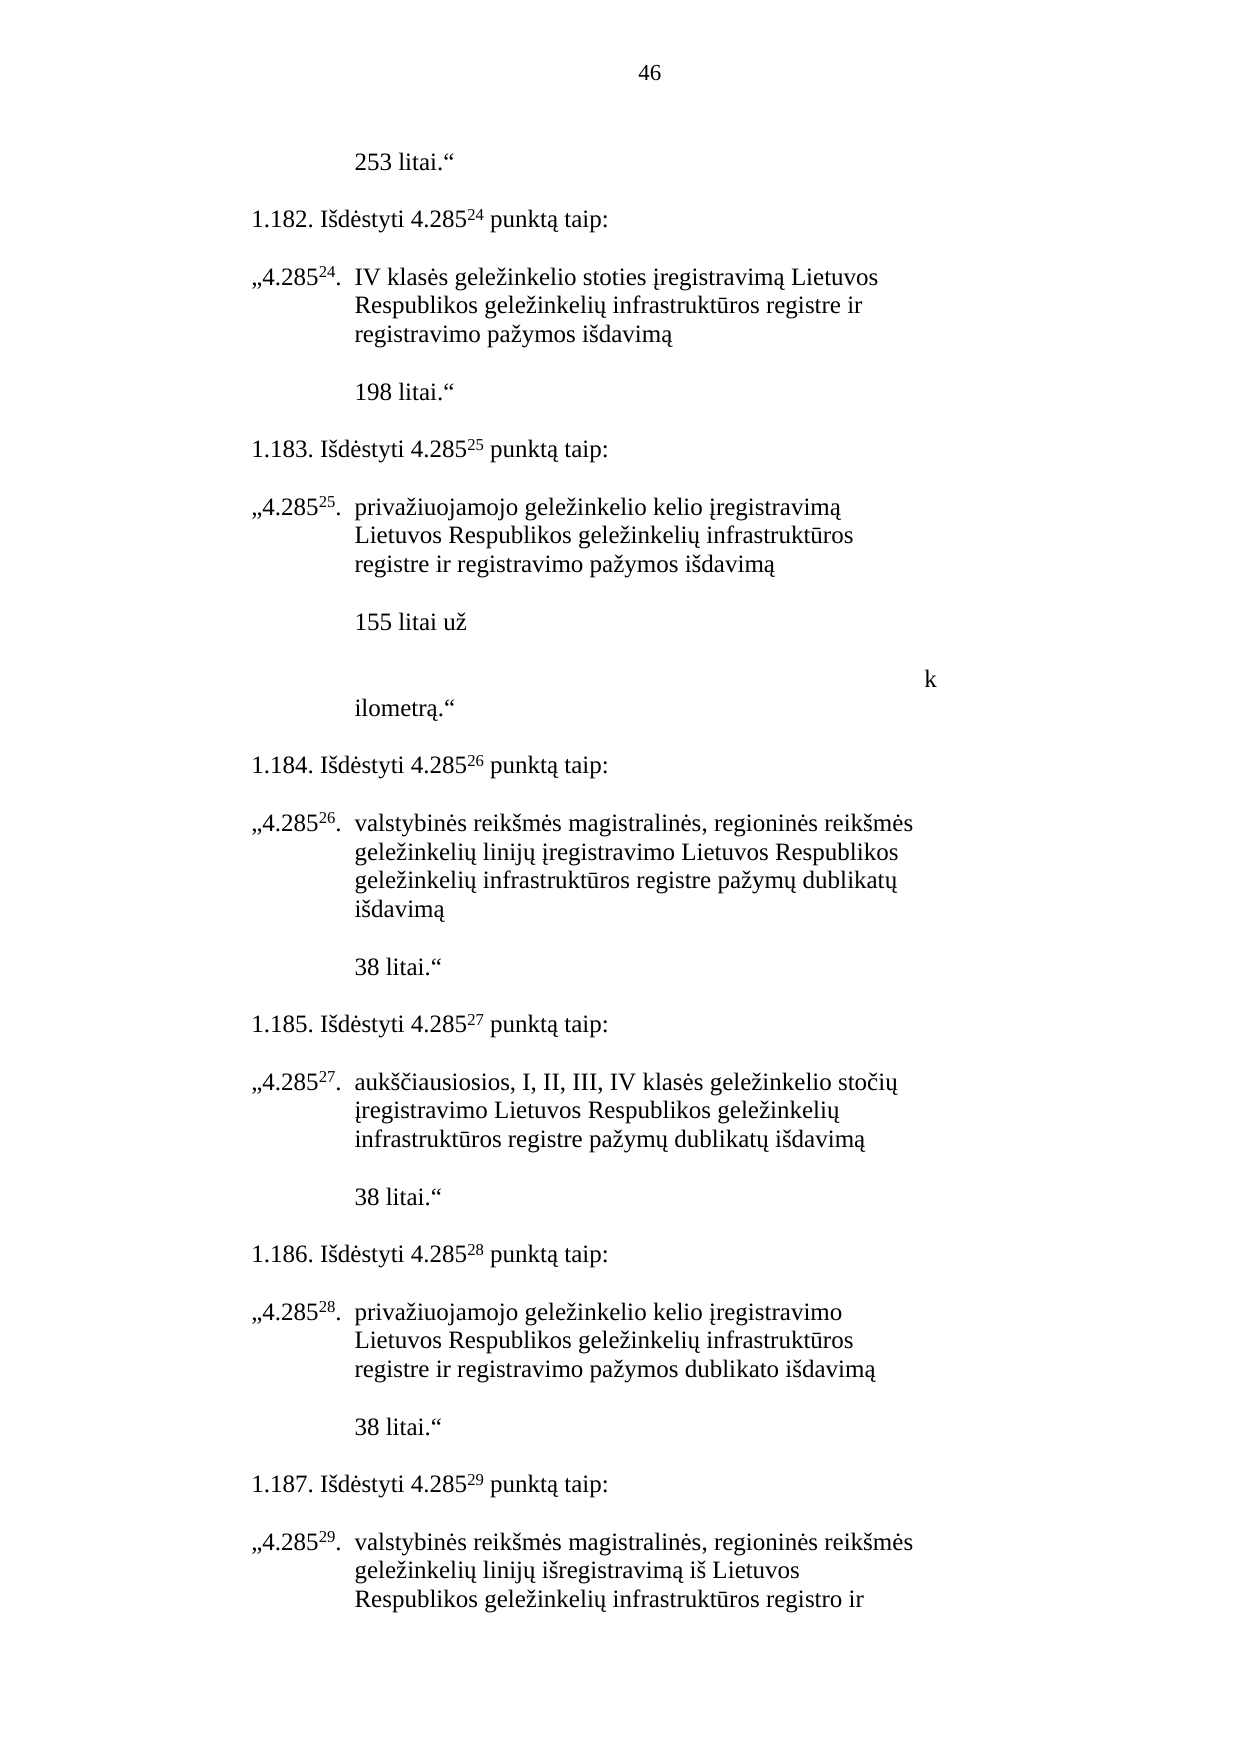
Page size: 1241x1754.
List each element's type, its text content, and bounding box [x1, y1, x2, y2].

text 1.187. Išdėstyti 4.28529 punktą taip: [251, 1469, 924, 1498]
text 1.185. Išdėstyti 4.28527 punktą taip: [251, 1009, 924, 1038]
text „4.28526. valstybinės reikšmės magistralinės, regioninės reikšmės geležinkelių linijų įregistravimo Lietuvos Respublikos geležinkelių infrastruktūros registre pažymų dublikatų išdavimą 38 litai.“ [251, 808, 924, 981]
text kilometrą.“ [354, 664, 924, 722]
text „4.28525. privažiuojamojo geležinkelio kelio įregistravimą Lietuvos Respublikos geležinkelių infrastruktūros registre ir registravimo pažymos išdavimą 155 litai už [251, 492, 924, 636]
text „4.28528. privažiuojamojo geležinkelio kelio įregistravimo Lietuvos Respublikos geležinkelių infrastruktūros registre ir registravimo pažymos dublikato išdavimą 38 litai.“ [251, 1297, 924, 1441]
text 1.182. Išdėstyti 4.28524 punktą taip: [251, 204, 924, 233]
text „4.28527. aukščiausiosios, I, II, III, IV klasės geležinkelio stočių įregistravimo Lietuvos Respublikos geležinkelių infrastruktūros registre pažymų dublikatų išdavimą 38 litai.“ [251, 1067, 924, 1211]
text 1.186. Išdėstyti 4.28528 punktą taip: [251, 1239, 924, 1268]
text 253 litai.“ [251, 118, 924, 176]
text 1.183. Išdėstyti 4.28525 punktą taip: [251, 434, 924, 463]
text „4.28529. valstybinės reikšmės magistralinės, regioninės reikšmės geležinkelių linijų išregistravimą iš Lietuvos Respublikos geležinkelių infrastruktūros registro ir [251, 1527, 924, 1613]
text „4.28524. IV klasės geležinkelio stoties įregistravimą Lietuvos Respublikos geležinkelių infrastruktūros registre ir registravimo pažymos išdavimą 198 litai.“ [251, 262, 924, 406]
text 1.184. Išdėstyti 4.28526 punktą taip: [251, 751, 924, 779]
